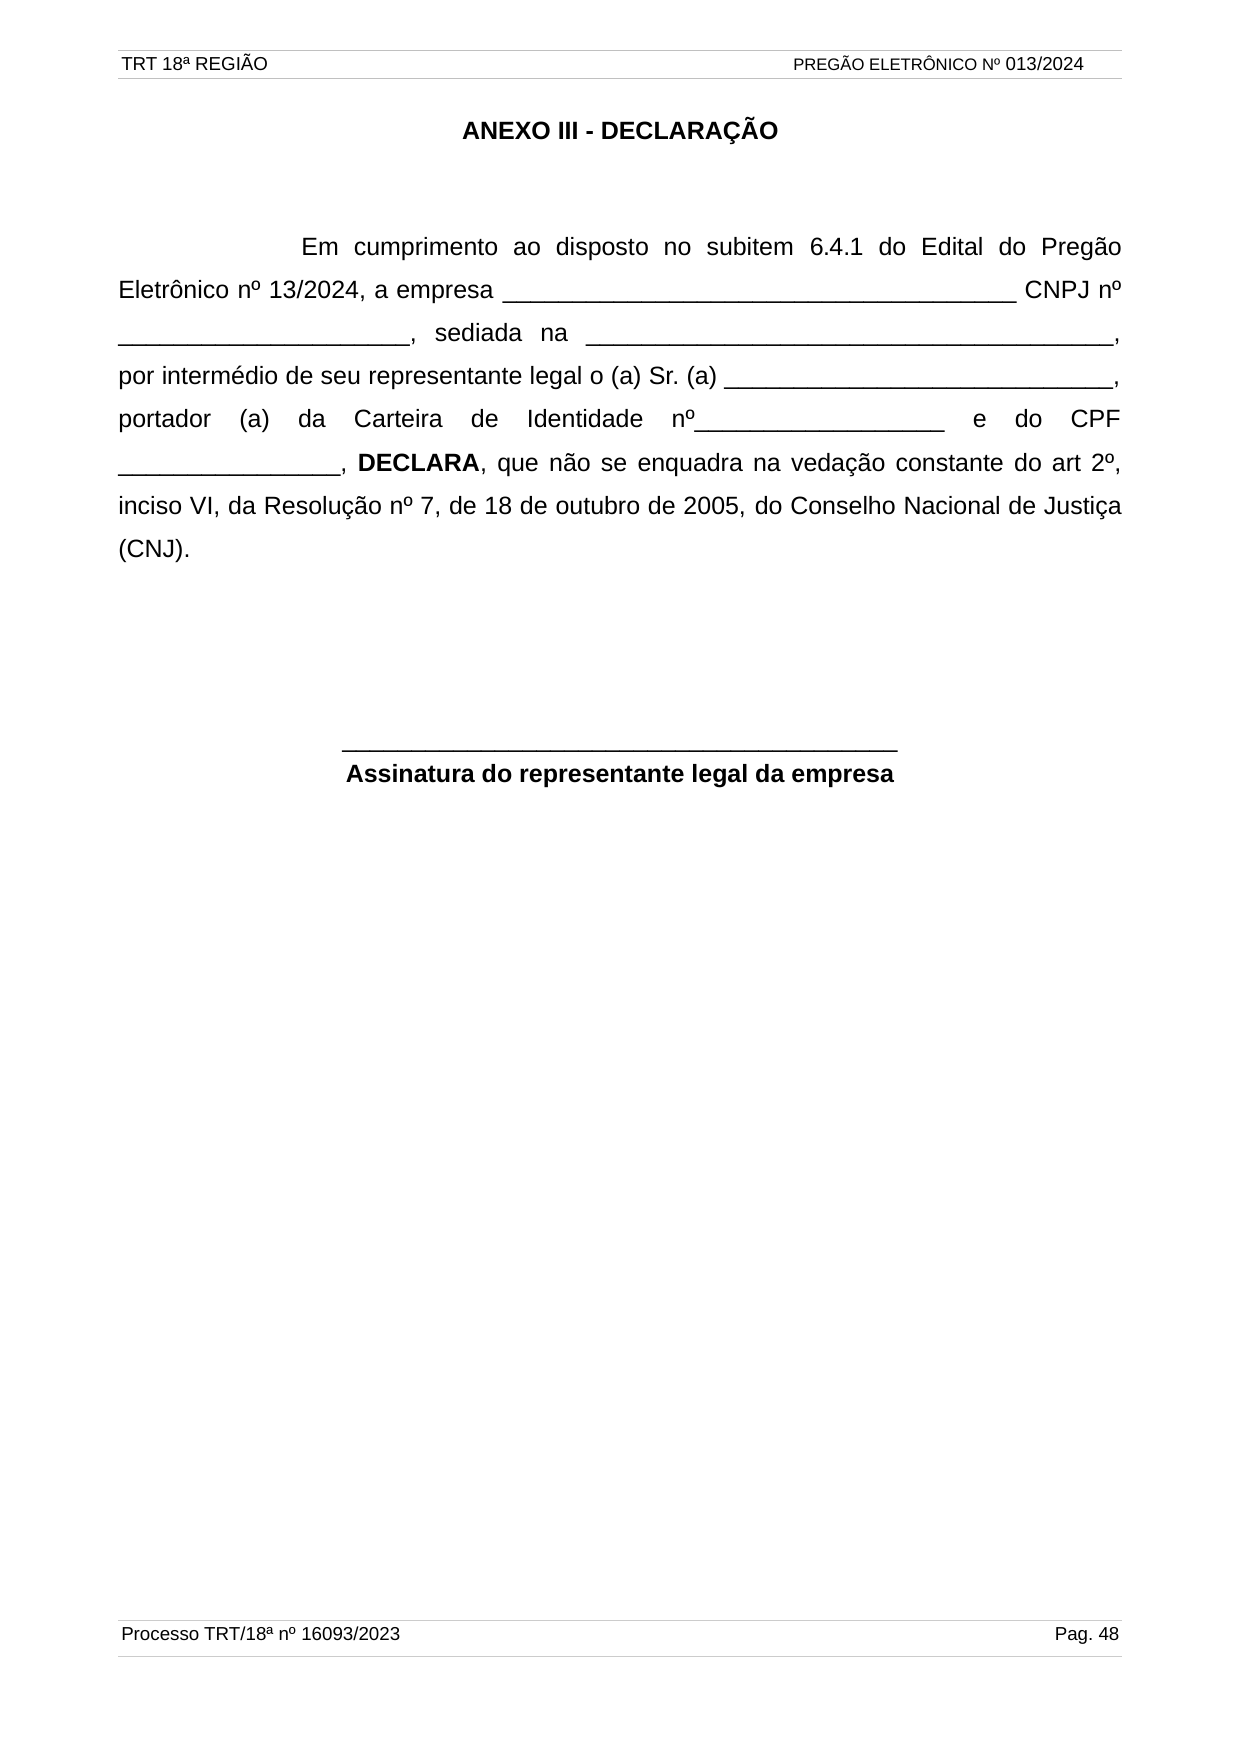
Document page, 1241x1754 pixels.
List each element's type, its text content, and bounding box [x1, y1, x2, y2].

text ________________________________________ [118, 724, 1122, 753]
text ANEXO III - DECLARAÇÃO [118, 116, 1122, 144]
text Assinatura do representante legal da empresa [118, 753, 1122, 788]
text Em cumprimento ao disposto no subitem 6.4.1 do Edital do Pregão Eletrônico nº 13/2024, a empresa _____________________________________ CNPJ nº _____________________, sediada na ______________________________________, por intermédio de seu representante legal o (a) Sr. (a) ____________________________, portador (a) da Carteira de Identidade nº__________________ e do CPF ________________, DECLARA, que não se enquadra na vedação constante do art 2º, inciso VI, da Resolução nº 7, de 18 de outubro de 2005, do Conselho Nacional de Justiça (CNJ). [118, 232, 1122, 562]
